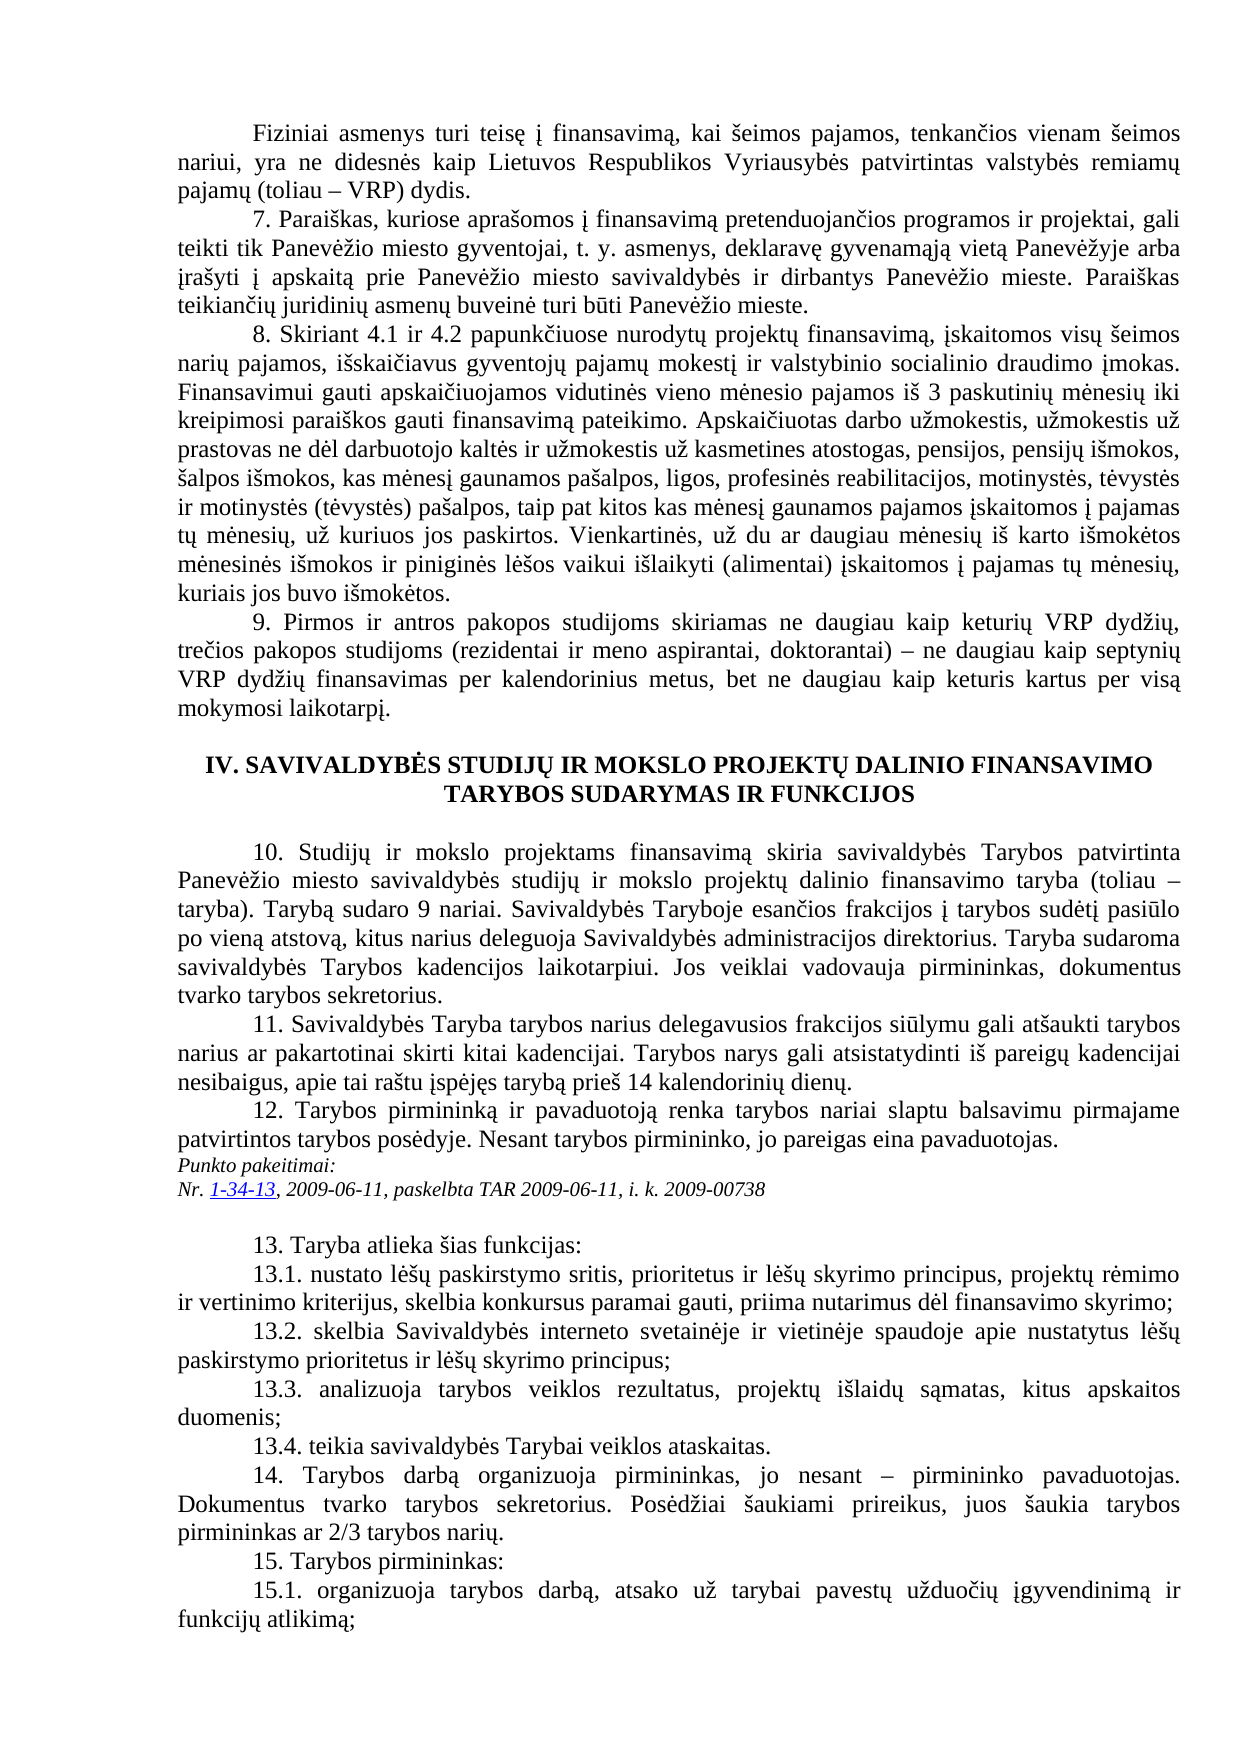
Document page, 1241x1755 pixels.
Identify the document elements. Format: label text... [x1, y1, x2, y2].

text 13.3. analizuoja tarybos veiklos rezultatus, projektų išlaidų sąmatas, kitus apskaitos duomenis; [177, 1374, 1181, 1431]
text 13.2. skelbia Savivaldybės interneto svetainėje ir vietinėje spaudoje apie nustatytus lėšų paskirstymo prioritetus ir lėšų skyrimo principus; [177, 1316, 1181, 1374]
text Nr. 1-34-13, 2009-06-11, paskelbta TAR 2009-06-11, i. k. 2009-00738 [177, 1177, 1181, 1201]
text 13. Taryba atlieka šias funkcijas: [177, 1230, 1181, 1259]
text IV. SAVIVALDYBĖS STUDIJŲ IR MOKSLO PROJEKTŲ DALINIO FINANSAVIMO TARYBOS SUDARYMAS IR FUNKCIJOS [177, 751, 1181, 808]
text 15. Tarybos pirmininkas: [177, 1546, 1181, 1575]
text Fiziniai asmenys turi teisę į finansavimą, kai šeimos pajamos, tenkančios vienam šeimos nariui, yra ne didesnės kaip Lietuvos Respublikos Vyriausybės patvirtintas valstybės remiamų pajamų (toliau – VRP) dydis. [177, 118, 1181, 204]
text 13.4. teikia savivaldybės Tarybai veiklos ataskaitas. [177, 1431, 1181, 1460]
text 9. Pirmos ir antros pakopos studijoms skiriamas ne daugiau kaip keturių VRP dydžių, trečios pakopos studijoms (rezidentai ir meno aspirantai, doktorantai) – ne daugiau kaip septynių VRP dydžių finansavimas per kalendorinius metus, bet ne daugiau kaip keturis kartus per visą mokymosi laikotarpį. [177, 607, 1181, 722]
text 13.1. nustato lėšų paskirstymo sritis, prioritetus ir lėšų skyrimo principus, projektų rėmimo ir vertinimo kriterijus, skelbia konkursus paramai gauti, priima nutarimus dėl finansavimo skyrimo; [177, 1259, 1181, 1316]
text 8. Skiriant 4.1 ir 4.2 papunkčiuose nurodytų projektų finansavimą, įskaitomos visų šeimos narių pajamos, išskaičiavus gyventojų pajamų mokestį ir valstybinio socialinio draudimo įmokas. Finansavimui gauti apskaičiuojamos vidutinės vieno mėnesio pajamos iš 3 paskutinių mėnesių iki kreipimosi paraiškos gauti finansavimą pateikimo. Apskaičiuotas darbo užmokestis, užmokestis už prastovas ne dėl darbuotojo kaltės ir užmokestis už kasmetines atostogas, pensijos, pensijų išmokos, šalpos išmokos, kas mėnesį gaunamos pašalpos, ligos, profesinės reabilitacijos, motinystės, tėvystės ir motinystės (tėvystės) pašalpos, taip pat kitos kas mėnesį gaunamos pajamos įskaitomos į pajamas tų mėnesių, už kuriuos jos paskirtos. Vienkartinės, už du ar daugiau mėnesių iš karto išmokėtos mėnesinės išmokos ir piniginės lėšos vaikui išlaikyti (alimentai) įskaitomos į pajamas tų mėnesių, kuriais jos buvo išmokėtos. [177, 319, 1181, 607]
text 14. Tarybos darbą organizuoja pirmininkas, jo nesant – pirmininko pavaduotojas. Dokumentus tvarko tarybos sekretorius. Posėdžiai šaukiami prireikus, juos šaukia tarybos pirmininkas ar 2/3 tarybos narių. [177, 1460, 1181, 1546]
text 10. Studijų ir mokslo projektams finansavimą skiria savivaldybės Tarybos patvirtinta Panevėžio miesto savivaldybės studijų ir mokslo projektų dalinio finansavimo taryba (toliau – taryba). Tarybą sudaro 9 nariai. Savivaldybės Taryboje esančios frakcijos į tarybos sudėtį pasiūlo po vieną atstovą, kitus narius deleguoja Savivaldybės administracijos direktorius. Taryba sudaroma savivaldybės Tarybos kadencijos laikotarpiui. Jos veiklai vadovauja pirmininkas, dokumentus tvarko tarybos sekretorius. [177, 837, 1181, 1009]
text 15.1. organizuoja tarybos darbą, atsako už tarybai pavestų užduočių įgyvendinimą ir funkcijų atlikimą; [177, 1575, 1181, 1632]
text 11. Savivaldybės Taryba tarybos narius delegavusios frakcijos siūlymu gali atšaukti tarybos narius ar pakartotinai skirti kitai kadencijai. Tarybos narys gali atsistatydinti iš pareigų kadencijai nesibaigus, apie tai raštu įspėjęs tarybą prieš 14 kalendorinių dienų. [177, 1009, 1181, 1096]
text Punkto pakeitimai: [177, 1153, 1181, 1177]
text 7. Paraiškas, kuriose aprašomos į finansavimą pretenduojančios programos ir projektai, gali teikti tik Panevėžio miesto gyventojai, t. y. asmenys, deklaravę gyvenamąją vietą Panevėžyje arba įrašyti į apskaitą prie Panevėžio miesto savivaldybės ir dirbantys Panevėžio mieste. Paraiškas teikiančių juridinių asmenų buveinė turi būti Panevėžio mieste. [177, 204, 1181, 319]
text 12. Tarybos pirmininką ir pavaduotoją renka tarybos nariai slaptu balsavimu pirmajame patvirtintos tarybos posėdyje. Nesant tarybos pirmininko, jo pareigas eina pavaduotojas. [177, 1096, 1181, 1153]
